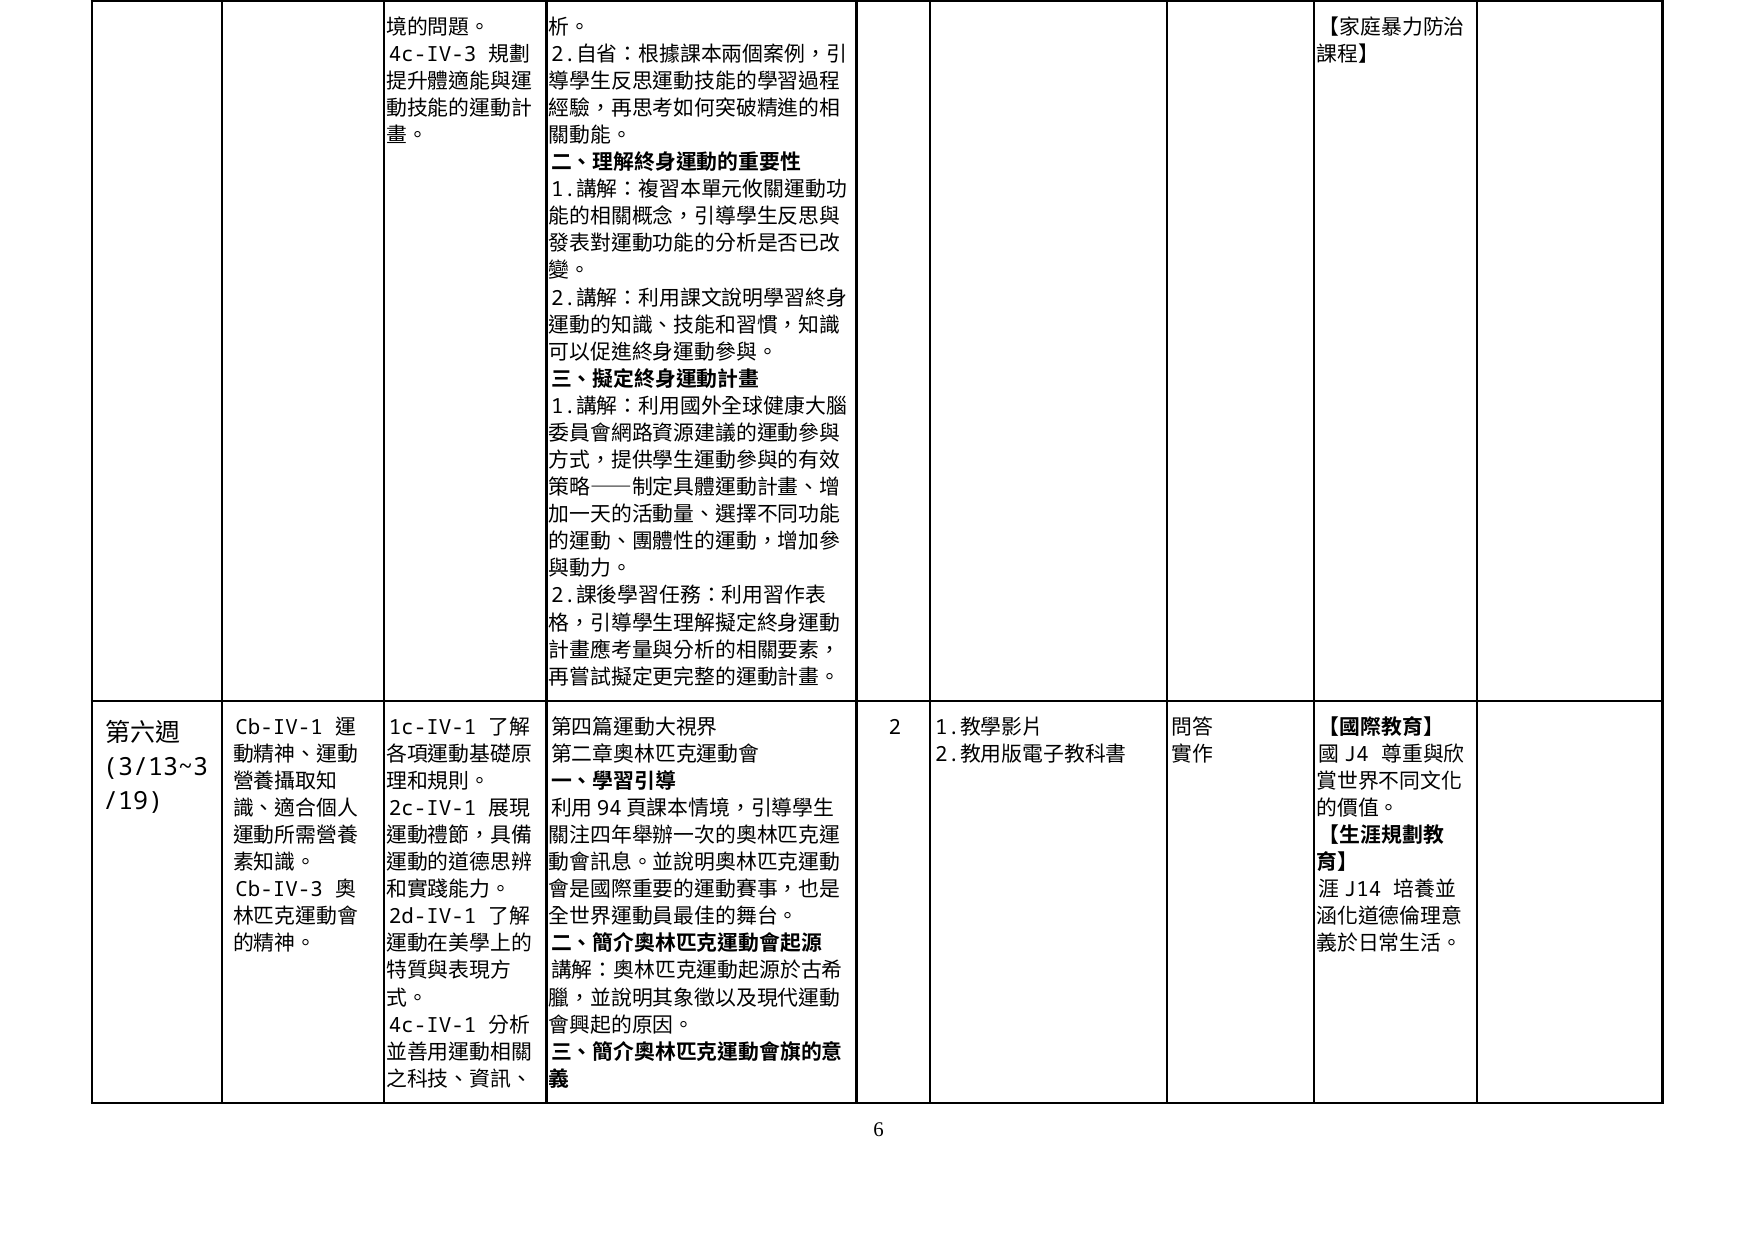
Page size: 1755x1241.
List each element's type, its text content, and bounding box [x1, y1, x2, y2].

table_cell 【國際教育】 國J4 尊重與欣賞世界不同文化的價值。 【生涯規劃教育】 涯J14 培養並涵化道德倫理意義於日常生活。 [1315, 702, 1476, 1102]
table_cell 境的問題。 4c-IV-3 規劃提升體適能與運動技能的運動計畫。 [385, 2, 545, 700]
table_cell [858, 2, 929, 700]
table_cell 問答 實作 [1168, 702, 1313, 1102]
table_cell 1.教學影片 2.教用版電子教科書 [931, 702, 1166, 1102]
table_cell 【家庭暴力防治課程】 [1315, 2, 1476, 700]
table_cell 2 [858, 702, 929, 1102]
table_cell [931, 2, 1166, 700]
table_cell [1478, 702, 1661, 1102]
table_cell 第四篇運動大視界 第二章奧林匹克運動會 一、學習引導 利用94頁課本情境，引導學生關注四年舉辦一次的奧林匹克運動會訊息。並說明奧林匹克運動會是國際重要的運動賽事，也是全世界運動員最佳的舞台。 二、簡介奧林匹克運動會起源 講解：奧林匹克運動起源於古希臘，並說明其象徵以及現代運動會興起的原因。 三、簡介奧林匹克運動會旗的意義 [548, 702, 855, 1102]
table_cell [223, 2, 383, 700]
table_cell 1c-IV-1 了解各項運動基礎原理和規則。 2c-IV-1 展現運動禮節，具備運動的道德思辨和實踐能力。 2d-IV-1 了解運動在美學上的特質與表現方式。 4c-IV-1 分析並善用運動相關之科技、資訊、 [385, 702, 545, 1102]
table_cell 第六週(3/13~3/19) [93, 702, 221, 1102]
table_cell [1168, 2, 1313, 700]
table_cell Cb-IV-1 運動精神、運動營養攝取知識、適合個人運動所需營養素知識。 Cb-IV-3 奧林匹克運動會的精神。 [223, 702, 383, 1102]
table_cell [93, 2, 221, 700]
table_cell [1478, 2, 1661, 700]
table_cell 析。 2.自省：根據課本兩個案例，引導學生反思運動技能的學習過程經驗，再思考如何突破精進的相關動能。 二、理解終身運動的重要性 1.講解：複習本單元攸關運動功能的相關概念，引導學生反思與發表對運動功能的分析是否已改變。 2.講解：利用課文說明學習終身運動的知識、技能和習慣，知識可以促進終身運動參與。 三、擬定終身運動計畫 1.講解：利用國外全球健康大腦委員會網路資源建議的運動參與方式，提供學生運動參與的有效策略――制定具體運動計畫、增加一天的活動量、選擇不同功能的運動、團體性的運動，增加參與動力。 2.課後學習任務：利用習作表格，引導學生理解擬定終身運動計畫應考量與分析的相關要素，再嘗試擬定更完整的運動計畫。 [548, 2, 855, 700]
